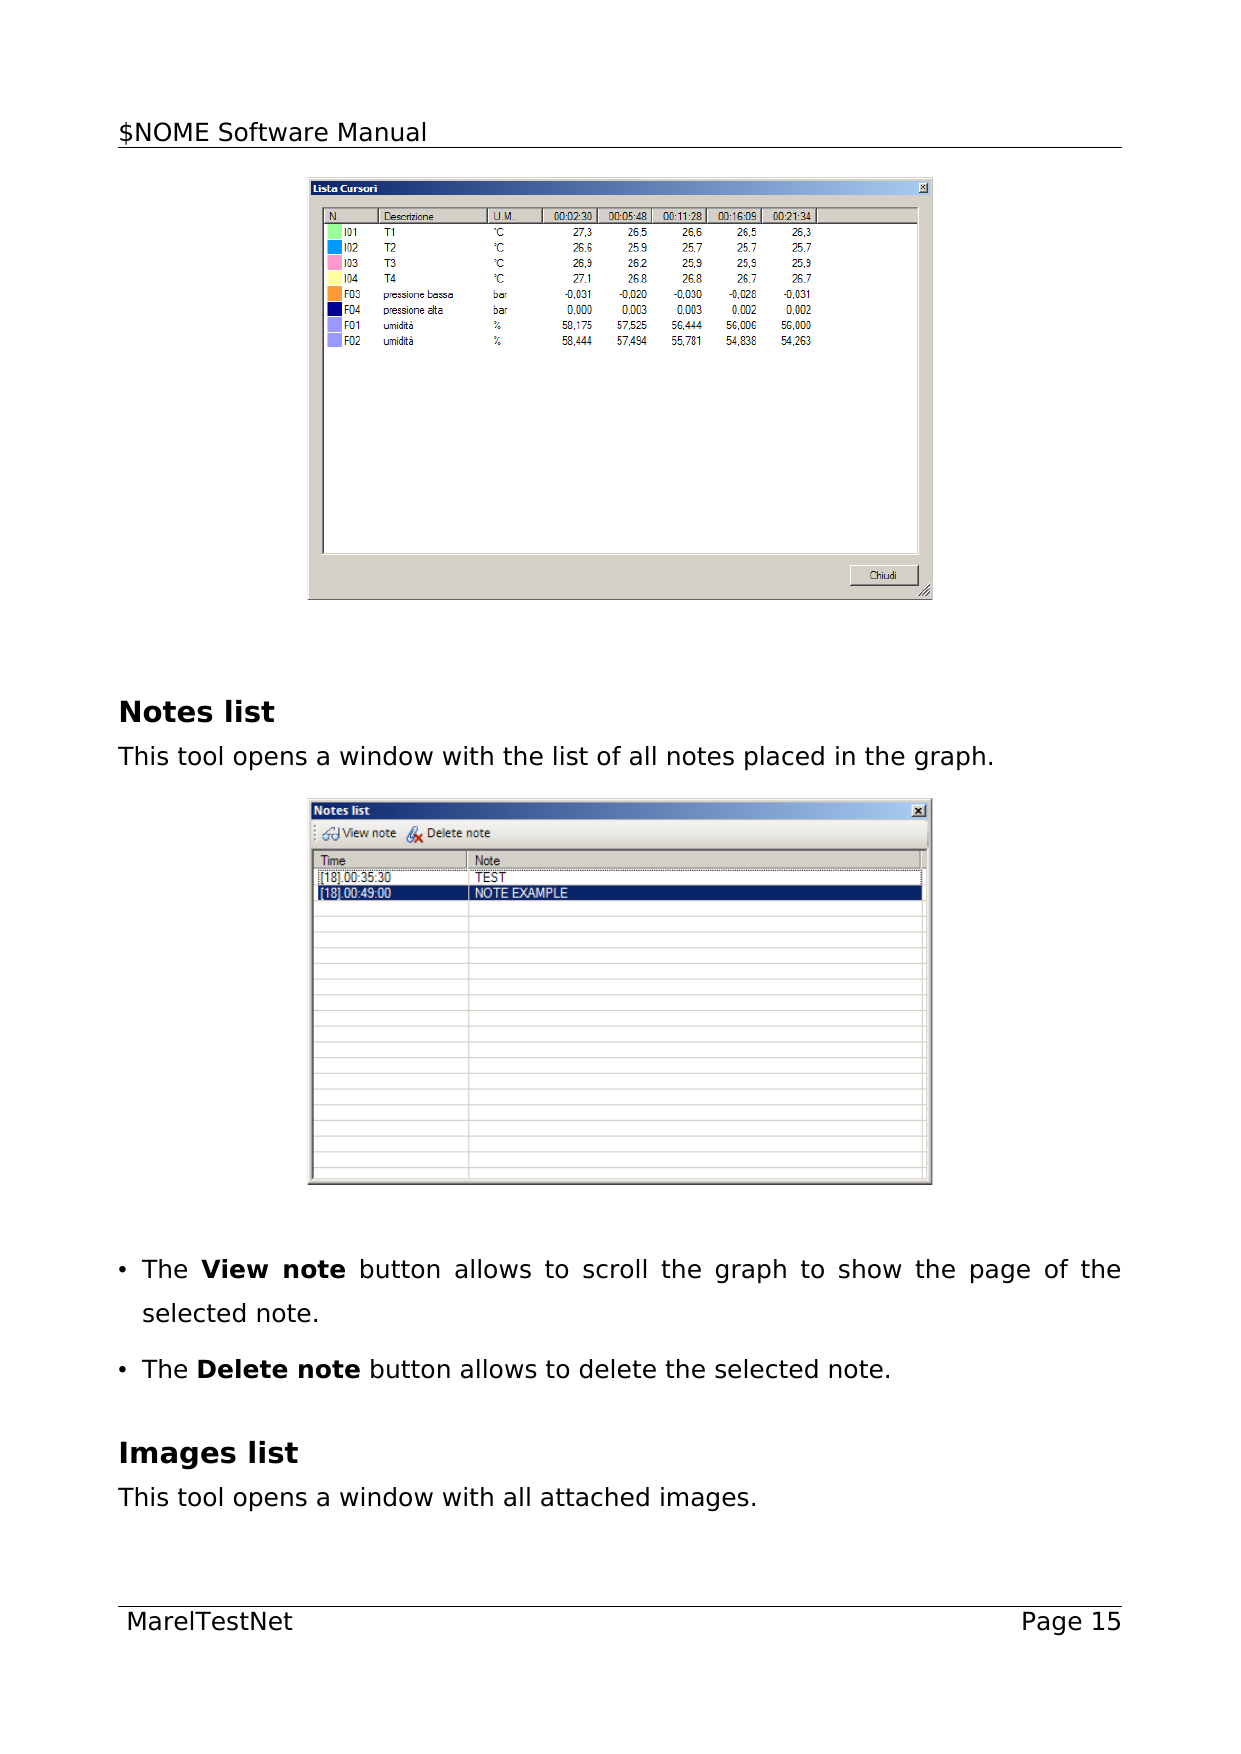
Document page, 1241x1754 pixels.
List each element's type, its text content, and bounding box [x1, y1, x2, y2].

picture [307, 177, 933, 600]
list The Delete note button allows to delete the selected note. [118, 1355, 1122, 1384]
list The View note button allows to scroll the graph to show the page of the selected note. [118, 1255, 1122, 1328]
picture [307, 798, 933, 1185]
text This tool opens a window with all attached images. [118, 1483, 1122, 1512]
subtitle Images list [118, 1436, 1122, 1470]
subtitle Notes list [118, 696, 1122, 729]
text This tool opens a window with the list of all notes placed in the graph. [118, 742, 1122, 771]
